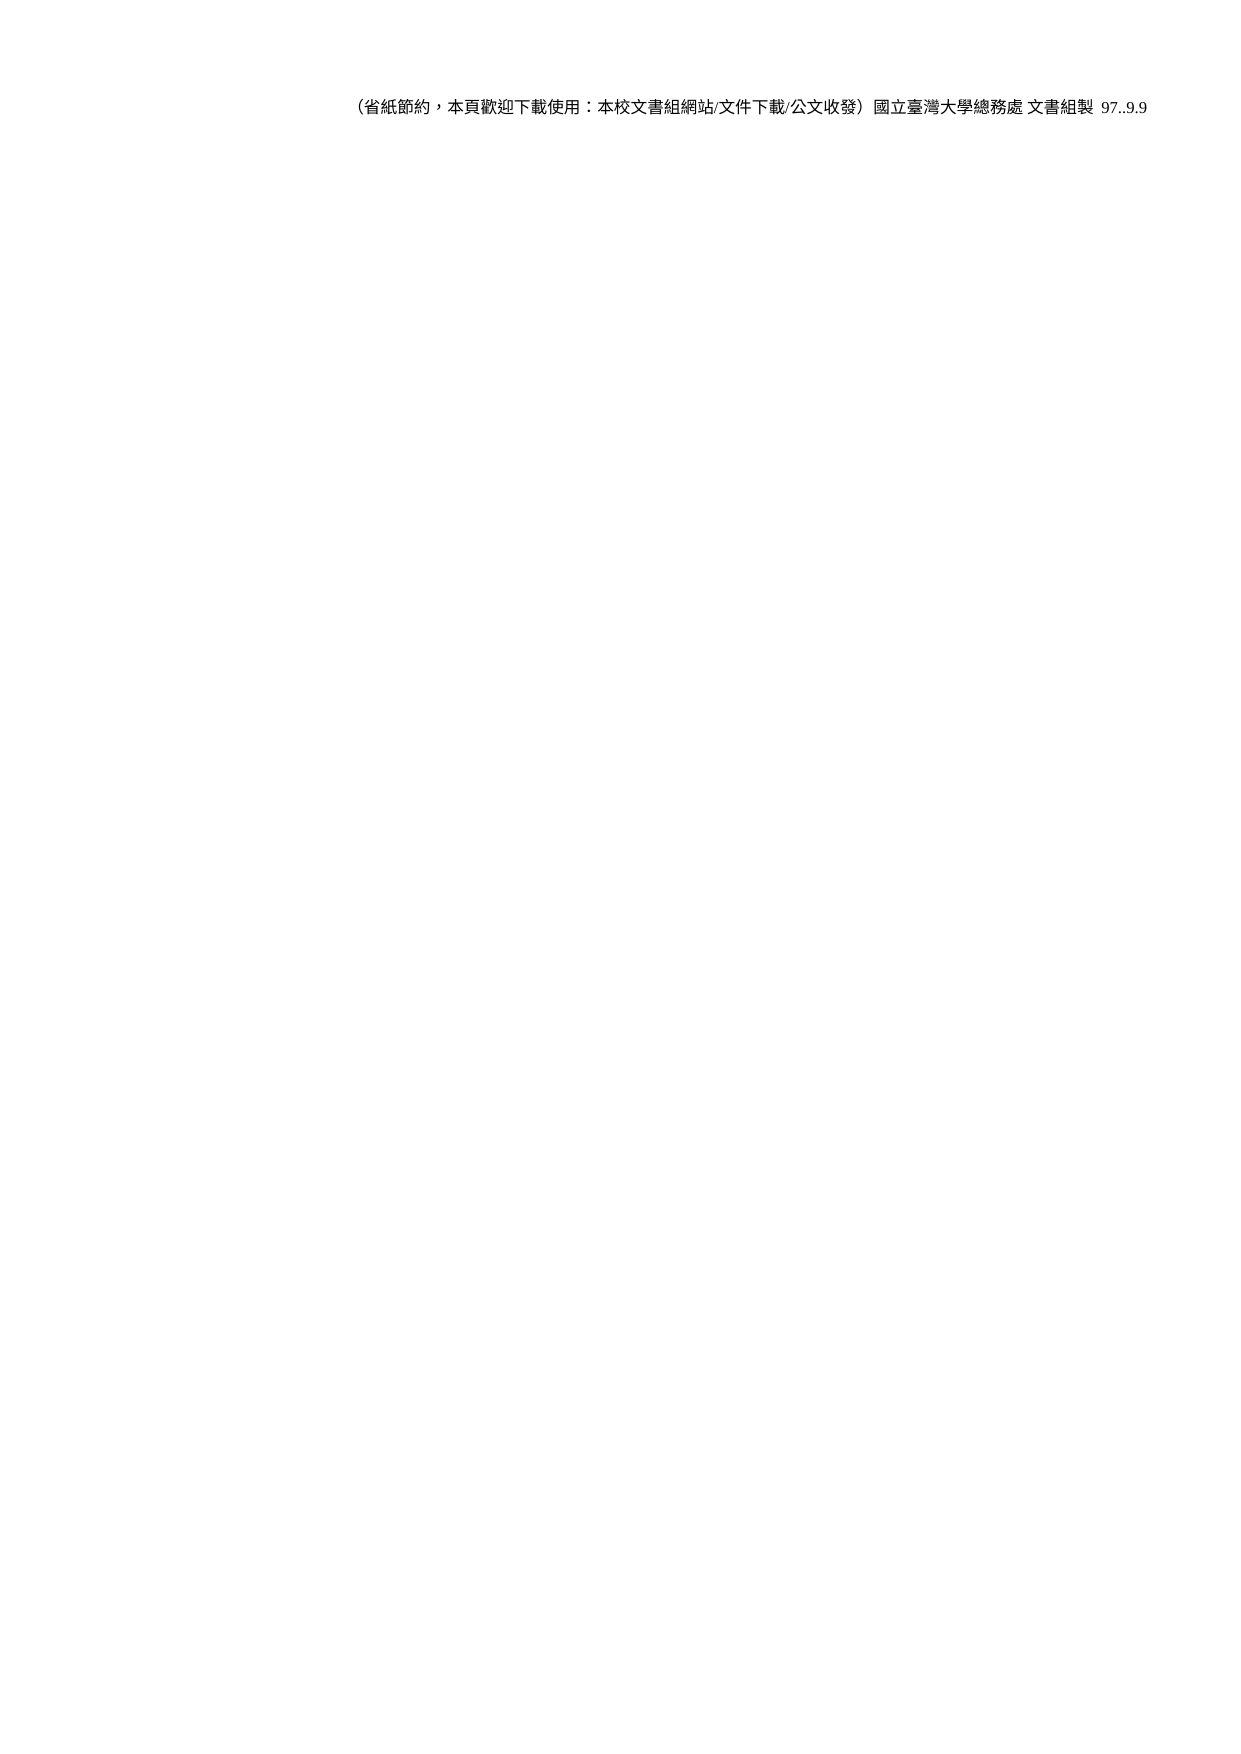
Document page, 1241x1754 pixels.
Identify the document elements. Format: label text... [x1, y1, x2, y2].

text （省紙節約，本頁歡迎下載使用：本校文書組網站/文件下載/公文收發）國立臺灣大學總務處 文書組製 97..9.9 [89, 64, 1152, 127]
